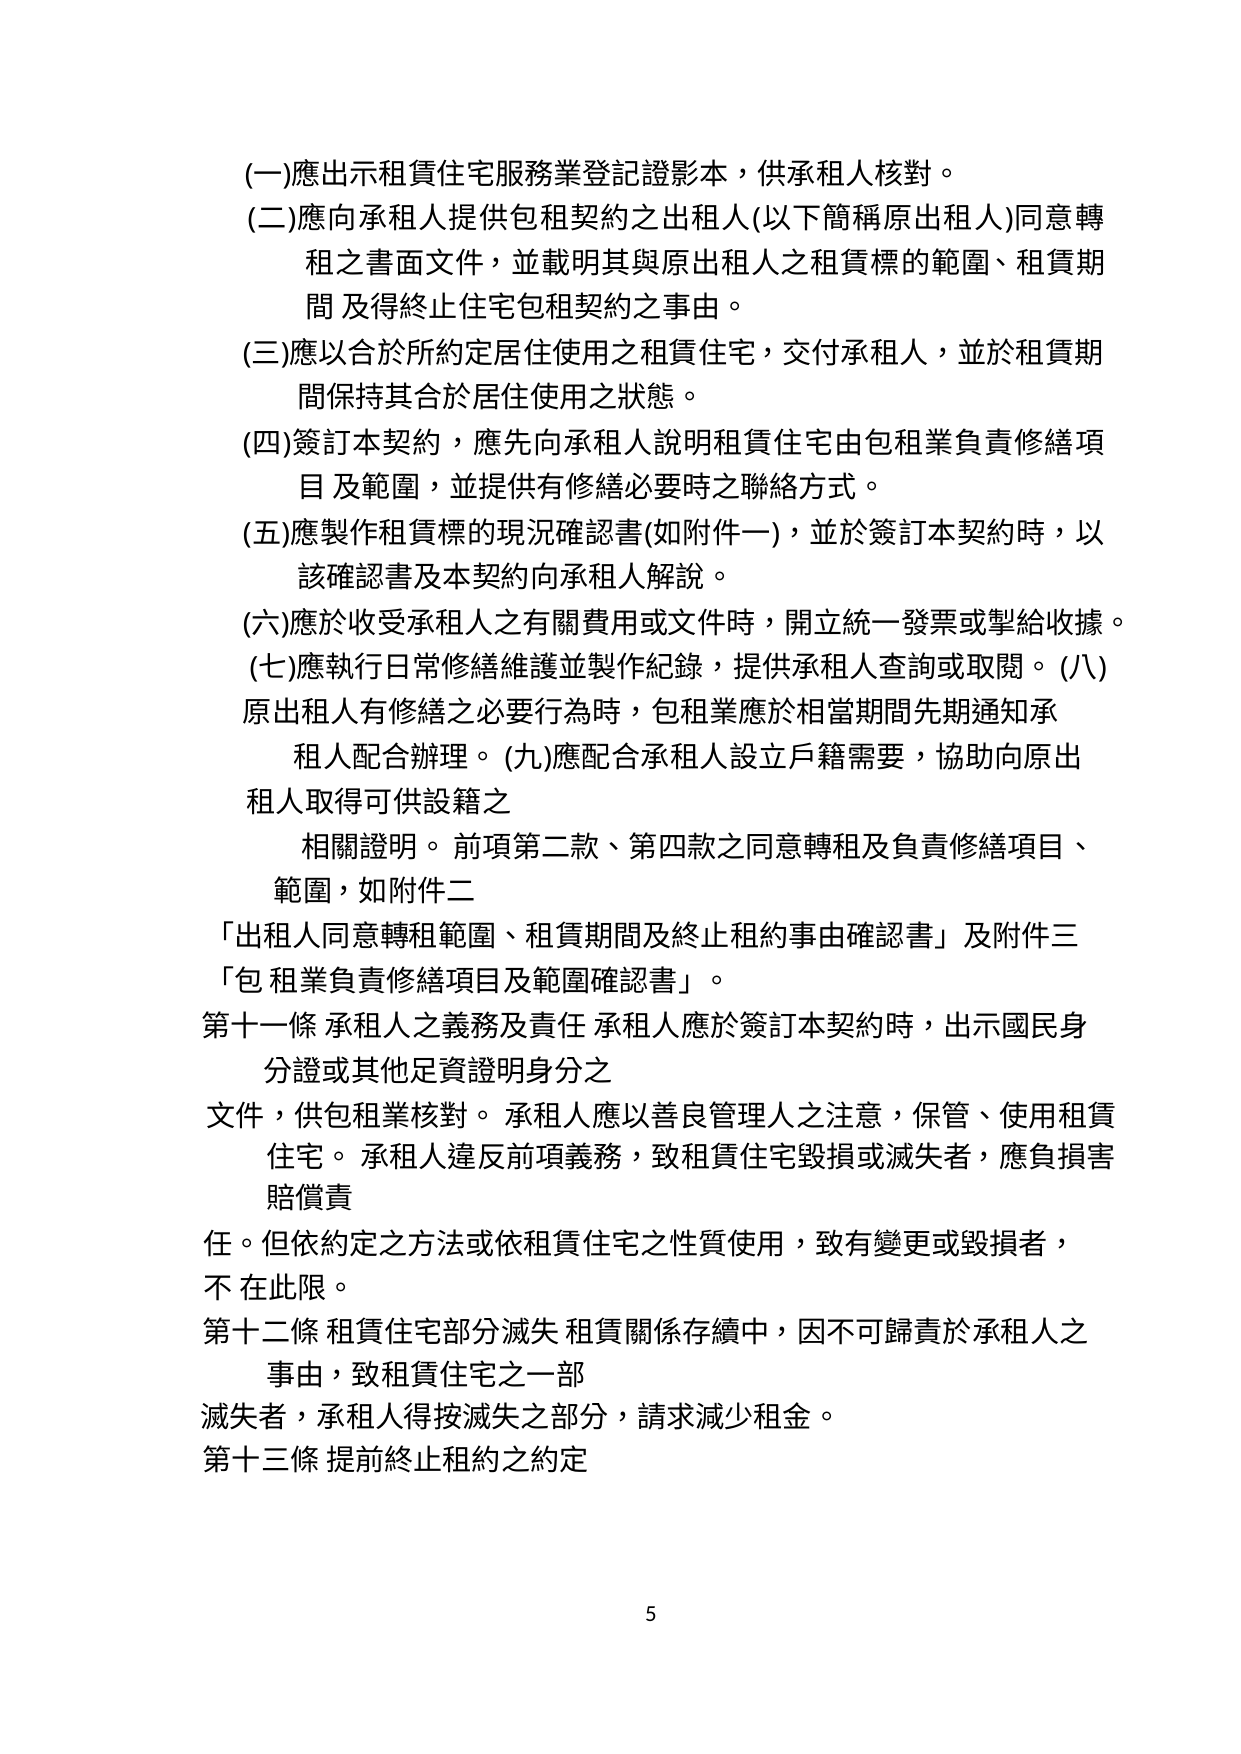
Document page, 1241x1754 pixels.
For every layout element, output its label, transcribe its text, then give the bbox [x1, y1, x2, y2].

text 相關證明。 前項第二款、第四款之同意轉租及負責修繕項目、範圍，如附件二 [274, 823, 1105, 910]
text 第十二條 租賃住宅部分滅失 租賃關係存續中，因不可歸責於承租人之事由，致租賃住宅之一部 [202, 1307, 1105, 1394]
text (六)應於收受承租人之有關費用或文件時，開立統一發票或掣給收據。 (七)應執行日常修繕維護並製作紀錄，提供承租人查詢或取閱。 (八)原出租人有修繕之必要行為時，包租業應於相當期間先期通知承 [243, 599, 1130, 731]
text (三)應以合於所約定居住使用之租賃住宅，交付承租人，並於租賃期 間保持其合於居住使用之狀態。 [243, 329, 1105, 416]
text 「出租人同意轉租範圍、租賃期間及終止租約事由確認書」及附件三「包 租業負責修繕項目及範圍確認書」。 [205, 913, 1105, 1000]
text 租人配合辦理。 (九)應配合承租人設立戶籍需要，協助向原出租人取得可供設籍之 [246, 734, 1105, 820]
text 文件，供包租業核對。 承租人應以善良管理人之注意，保管、使用租賃住宅。 承租人違反前項義務，致租賃住宅毀損或滅失者，應負損害賠償責 [206, 1093, 1142, 1217]
text (五)應製作租賃標的現況確認書(如附件一)，並於簽訂本契約時，以 該確認書及本契約向承租人解說。 [243, 509, 1105, 596]
text 第十一條 承租人之義務及責任 承租人應於簽訂本契約時，出示國民身分證或其他足資證明身分之 [201, 1003, 1105, 1089]
text 第十三條 提前終止租約之約定 [202, 1435, 1142, 1479]
text 任。但依約定之方法或依租賃住宅之性質使用，致有變更或毀損者，不 在此限。 [203, 1219, 1105, 1307]
text (四)簽訂本契約，應先向承租人說明租賃住宅由包租業負責修繕項目 及範圍，並提供有修繕必要時之聯絡方式。 [243, 419, 1105, 506]
text (二)應向承租人提供包租契約之出租人(以下簡稱原出租人)同意轉 租之書面文件，並載明其與原出租人之租賃標的範圍、租賃期間 及得終止住宅包租契約之事由。 [247, 195, 1105, 326]
text (一)應出示租賃住宅服務業登記證影本，供承租人核對。 [244, 152, 1142, 192]
text 滅失者，承租人得按滅失之部分，請求減少租金。 [200, 1394, 1142, 1435]
